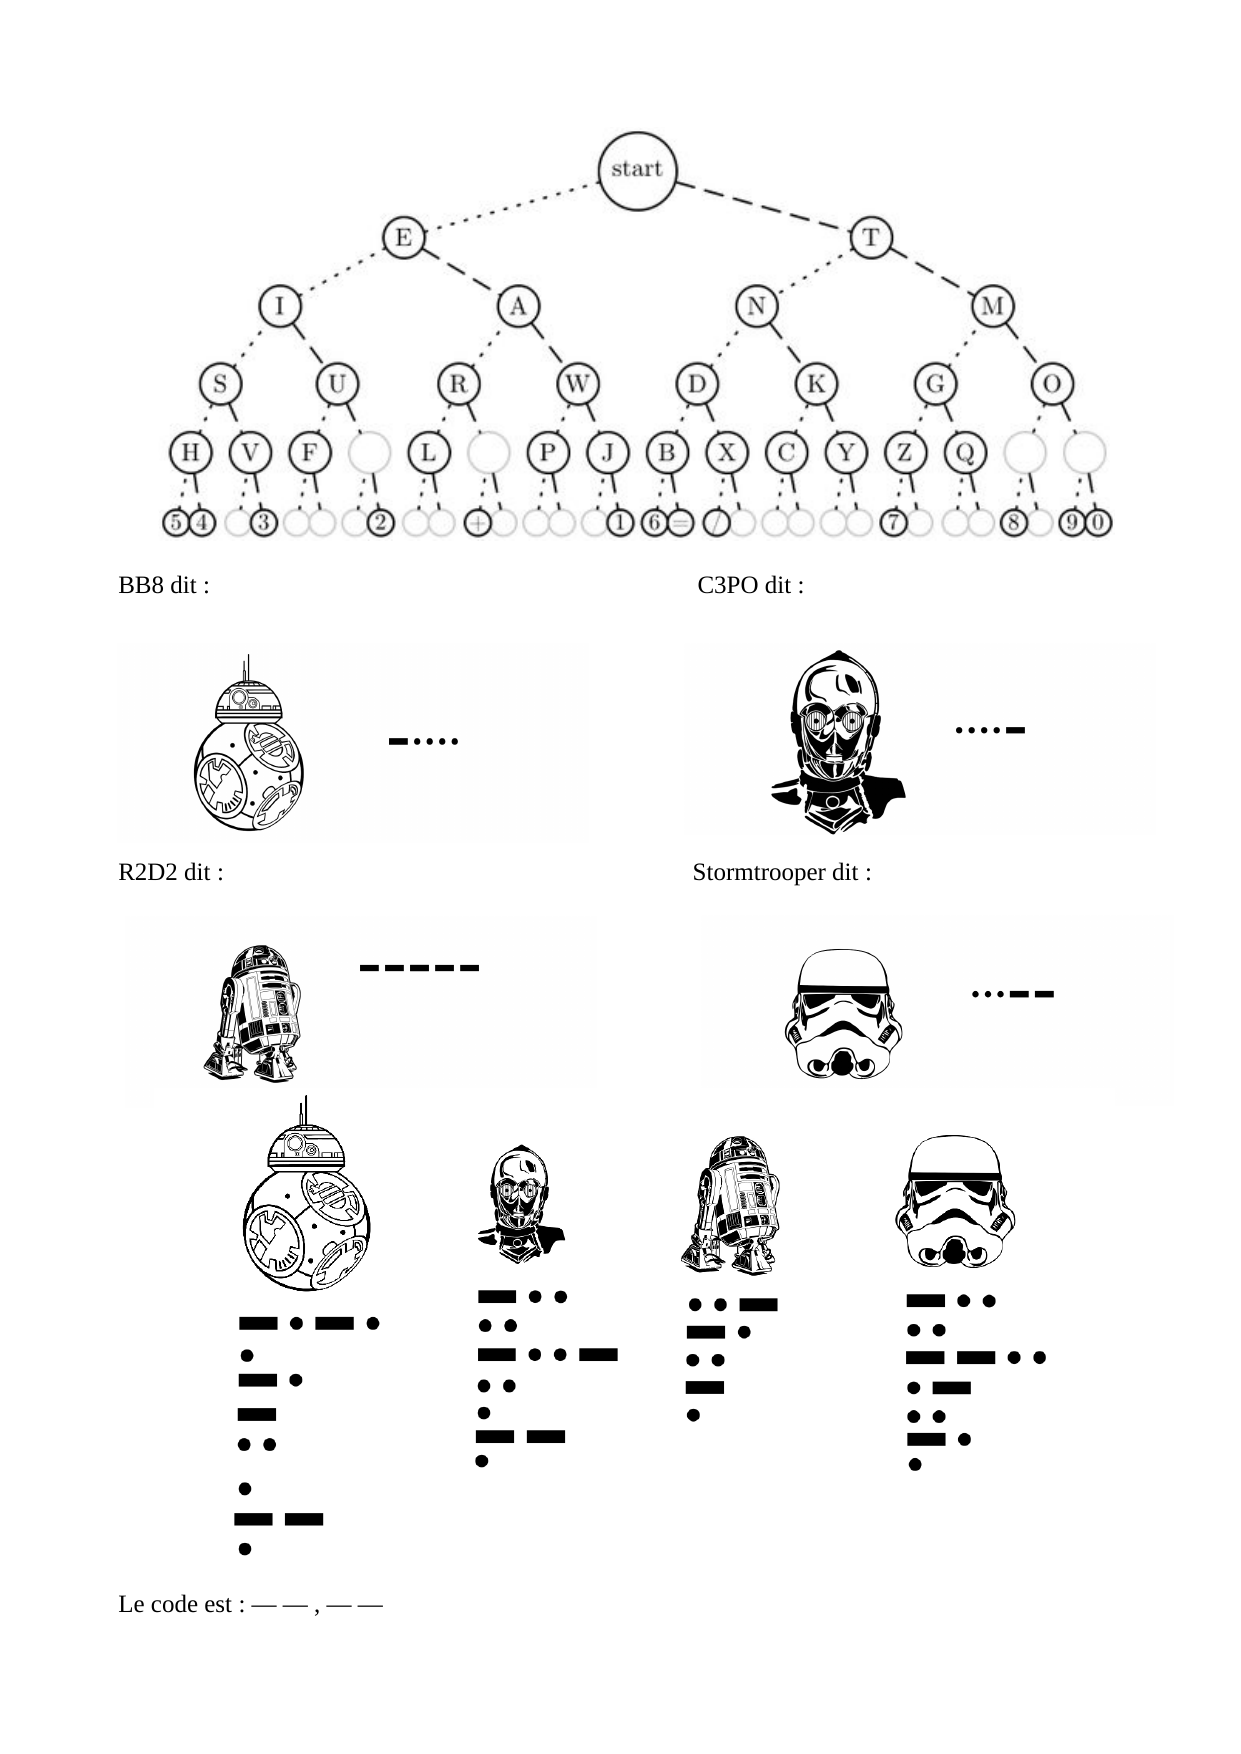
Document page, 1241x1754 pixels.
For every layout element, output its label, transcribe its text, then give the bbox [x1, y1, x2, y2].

picture [124, 916, 597, 1108]
picture [701, 915, 1174, 1106]
picture [684, 643, 1157, 835]
picture [117, 643, 590, 843]
text R2D2 dit : Stormtrooper dit : [118, 857, 1122, 886]
picture [158, 127, 1115, 541]
text BB8 dit : C3PO dit : [118, 570, 1122, 598]
text Le code est : — — , — — [118, 1589, 1122, 1618]
